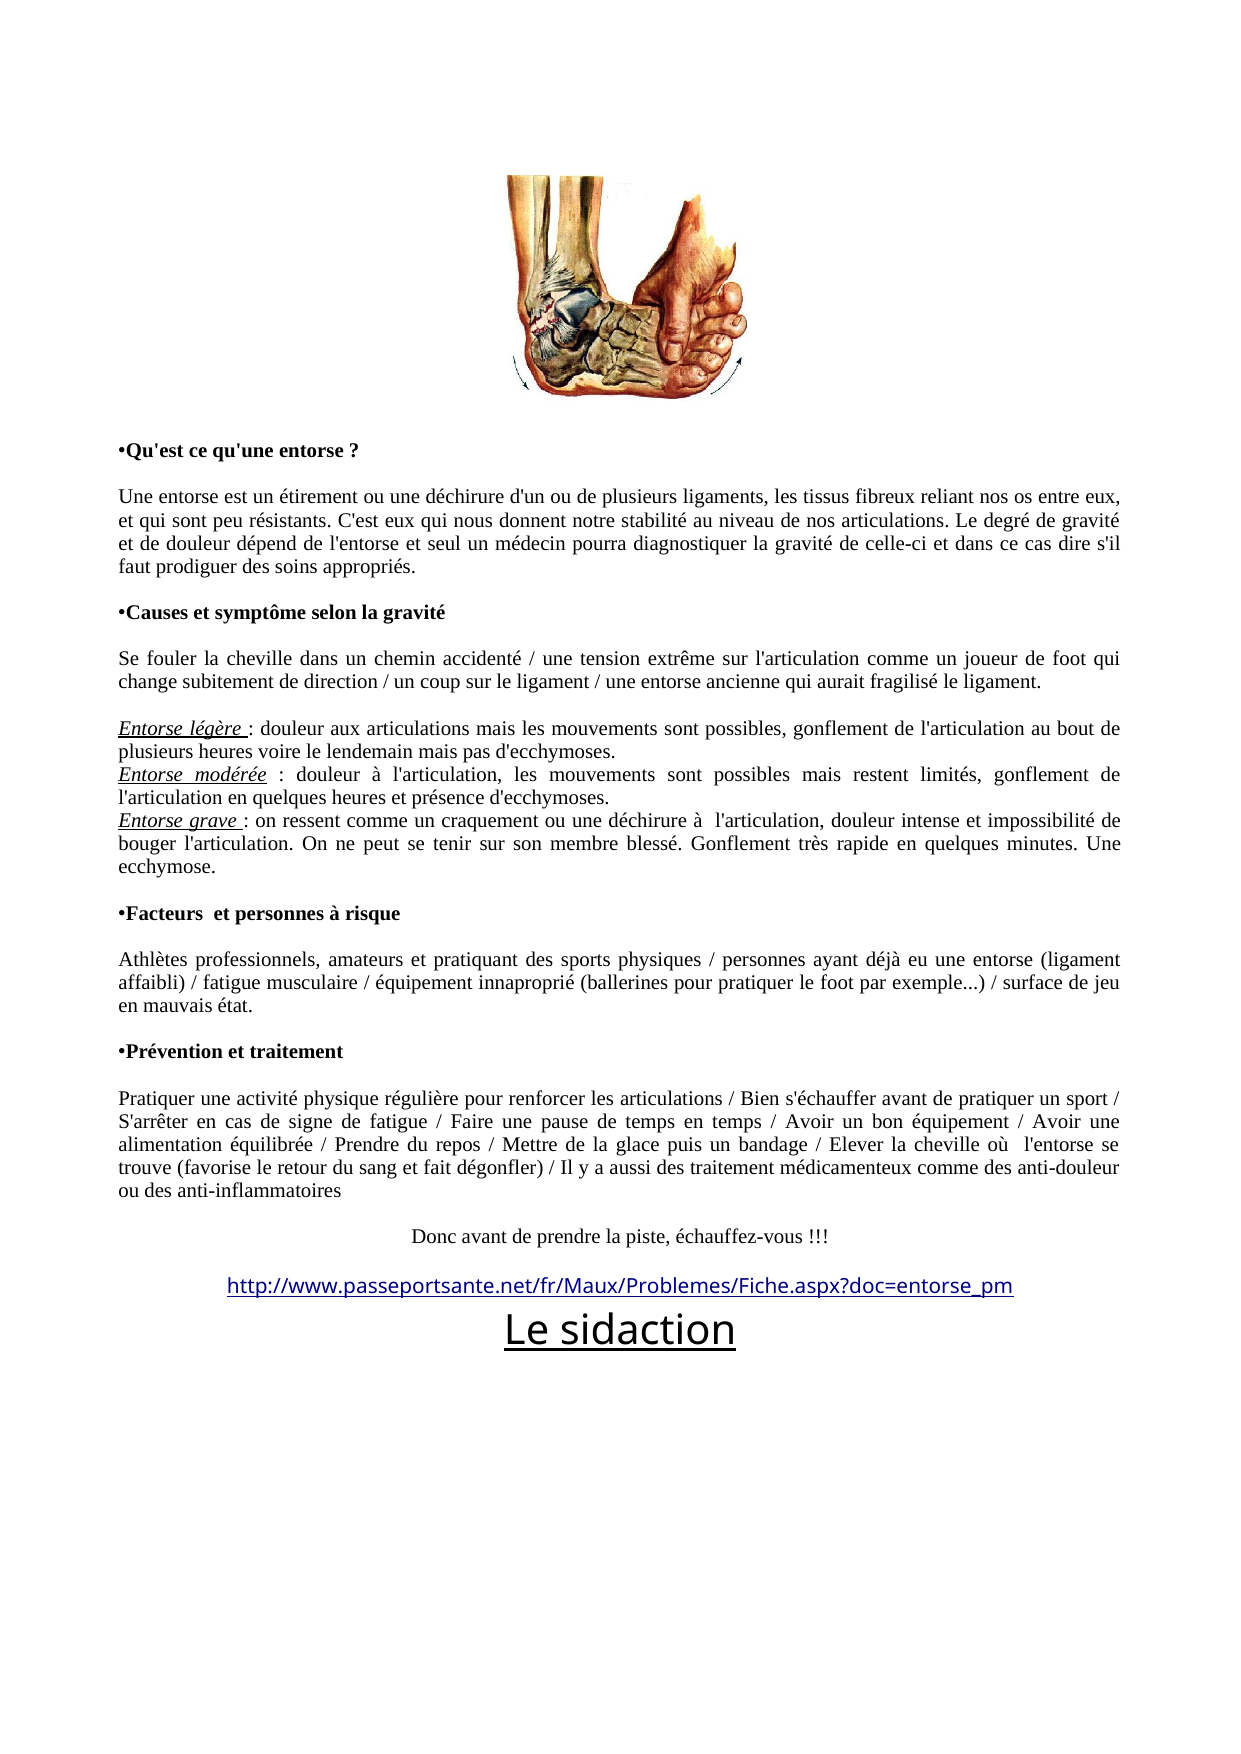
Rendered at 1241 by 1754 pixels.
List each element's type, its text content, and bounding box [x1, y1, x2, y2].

list Facteurs et personnes à risque [118, 902, 1122, 925]
text Pratiquer une activité physique régulière pour renforcer les articulations / Bien s'échauffer avant de pratiquer un sport / S'arrêter en cas de signe de fatigue / Faire une pause de temps en temps / Avoir un bon équipement / Avoir une alimentation équilibrée / Prendre du repos / Mettre de la glace puis un bandage / Elever la cheville où l'entorse se trouve (favorise le retour du sang et fait dégonfler) / Il y a aussi des traitement médicamenteux comme des anti-douleur ou des anti-inflammatoires [118, 1087, 1122, 1202]
list Prévention et traitement [118, 1040, 1122, 1063]
text Une entorse est un étirement ou une déchirure d'un ou de plusieurs ligaments, les tissus fibreux reliant nos os entre eux, et qui sont peu résistants. C'est eux qui nous donnent notre stabilité au niveau de nos articulations. Le degré de gravité et de douleur dépend de l'entorse et seul un médecin pourra diagnostiquer la gravité de celle-ci et dans ce cas dire s'il faut prodiguer des soins appropriés. [118, 485, 1122, 578]
picture [492, 175, 748, 412]
list Qu'est ce qu'une entorse ? [118, 439, 1122, 462]
text Donc avant de prendre la piste, échauffez-vous !!! [118, 1225, 1122, 1248]
text Entorse modérée : douleur à l'articulation, les mouvements sont possibles mais restent limités, gonflement de l'articulation en quelques heures et présence d'ecchymoses. [118, 763, 1122, 809]
list Causes et symptôme selon la gravité [118, 601, 1122, 624]
text Entorse grave : on ressent comme un craquement ou une déchirure à l'articulation, douleur intense et impossibilité de bouger l'articulation. On ne peut se tenir sur son membre blessé. Gonflement très rapide en quelques minutes. Une ecchymose. [118, 809, 1122, 878]
text Entorse légère : douleur aux articulations mais les mouvements sont possibles, gonflement de l'articulation au bout de plusieurs heures voire le lendemain mais pas d'ecchymoses. [118, 717, 1122, 763]
text Athlètes professionnels, amateurs et pratiquant des sports physiques / personnes ayant déjà eu une entorse (ligament affaibli) / fatigue musculaire / équipement innaproprié (ballerines pour pratiquer le foot par exemple...) / surface de jeu en mauvais état. [118, 948, 1122, 1017]
text http://www.passeportsante.net/fr/Maux/Problemes/Fiche.aspx?doc=entorse_pm [118, 1272, 1122, 1300]
text Se fouler la cheville dans un chemin accidenté / une tension extrême sur l'articulation comme un joueur de foot qui change subitement de direction / un coup sur le ligament / une entorse ancienne qui aurait fragilisé le ligament. [118, 647, 1122, 693]
text Le sidaction [118, 1300, 1122, 1357]
